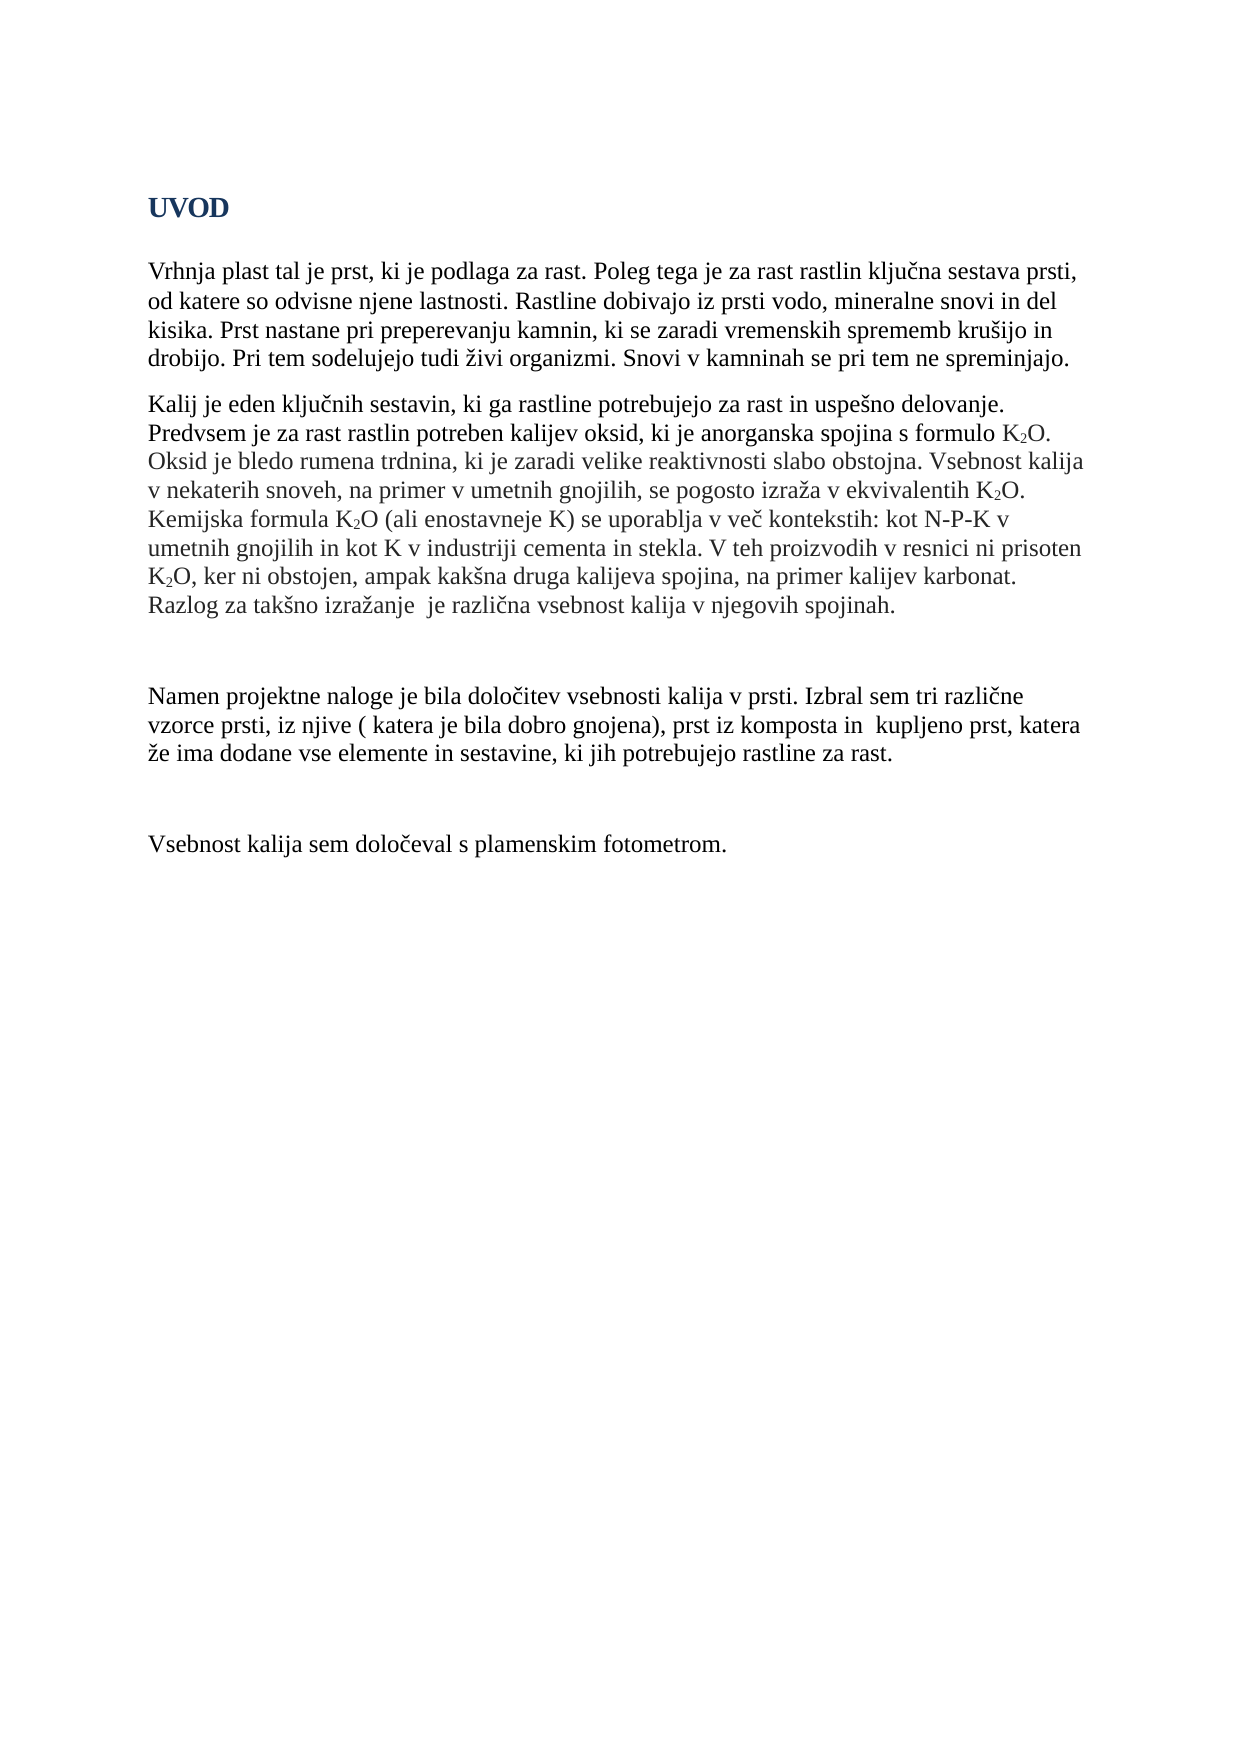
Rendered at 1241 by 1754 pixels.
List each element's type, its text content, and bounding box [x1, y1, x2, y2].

text Namen projektne naloge je bila določitev vsebnosti kalija v prsti. Izbral sem tri različne vzorce prsti, iz njive ( katera je bila dobro gnojena), prst iz komposta in kupljeno prst, katera že ima dodane vse elemente in sestavine, ki jih potrebujejo rastline za rast. [148, 681, 1093, 767]
text Vsebnost kalija sem določeval s plamenskim fotometrom. [148, 829, 1093, 858]
text Vrhnja plast tal je prst, ki je podlaga za rast. Poleg tega je za rast rastlin ključna sestava prsti, od katere so odvisne njene lastnosti. Rastline dobivajo iz prsti vodo, mineralne snovi in del kisika. Prst nastane pri preperevanju kamnin, ki se zaradi vremenskih sprememb krušijo in drobijo. Pri tem sodelujejo tudi živi organizmi. Snovi v kamninah se pri tem ne spreminjajo. [148, 255, 1093, 372]
text Kalij je eden ključnih sestavin, ki ga rastline potrebujejo za rast in uspešno delovanje. Predvsem je za rast rastlin potreben kalijev oksid, ki je anorganska spojina s formulo K2O. Oksid je bledo rumena trdnina, ki je zaradi velike reaktivnosti slabo obstojna. Vsebnost kalija v nekaterih snoveh, na primer v umetnih gnojilih, se pogosto izraža v ekvivalentih K2O. Kemijska formula K2O (ali enostavneje K) se uporablja v več kontekstih: kot N-P-K v umetnih gnojilih in kot K v industriji cementa in stekla. V teh proizvodih v resnici ni prisoten K2O, ker ni obstojen, ampak kakšna druga kalijeva spojina, na primer kalijev karbonat. Razlog za takšno izražanje je različna vsebnost kalija v njegovih spojinah. [148, 389, 1093, 619]
subtitle UVOD [148, 191, 1093, 224]
